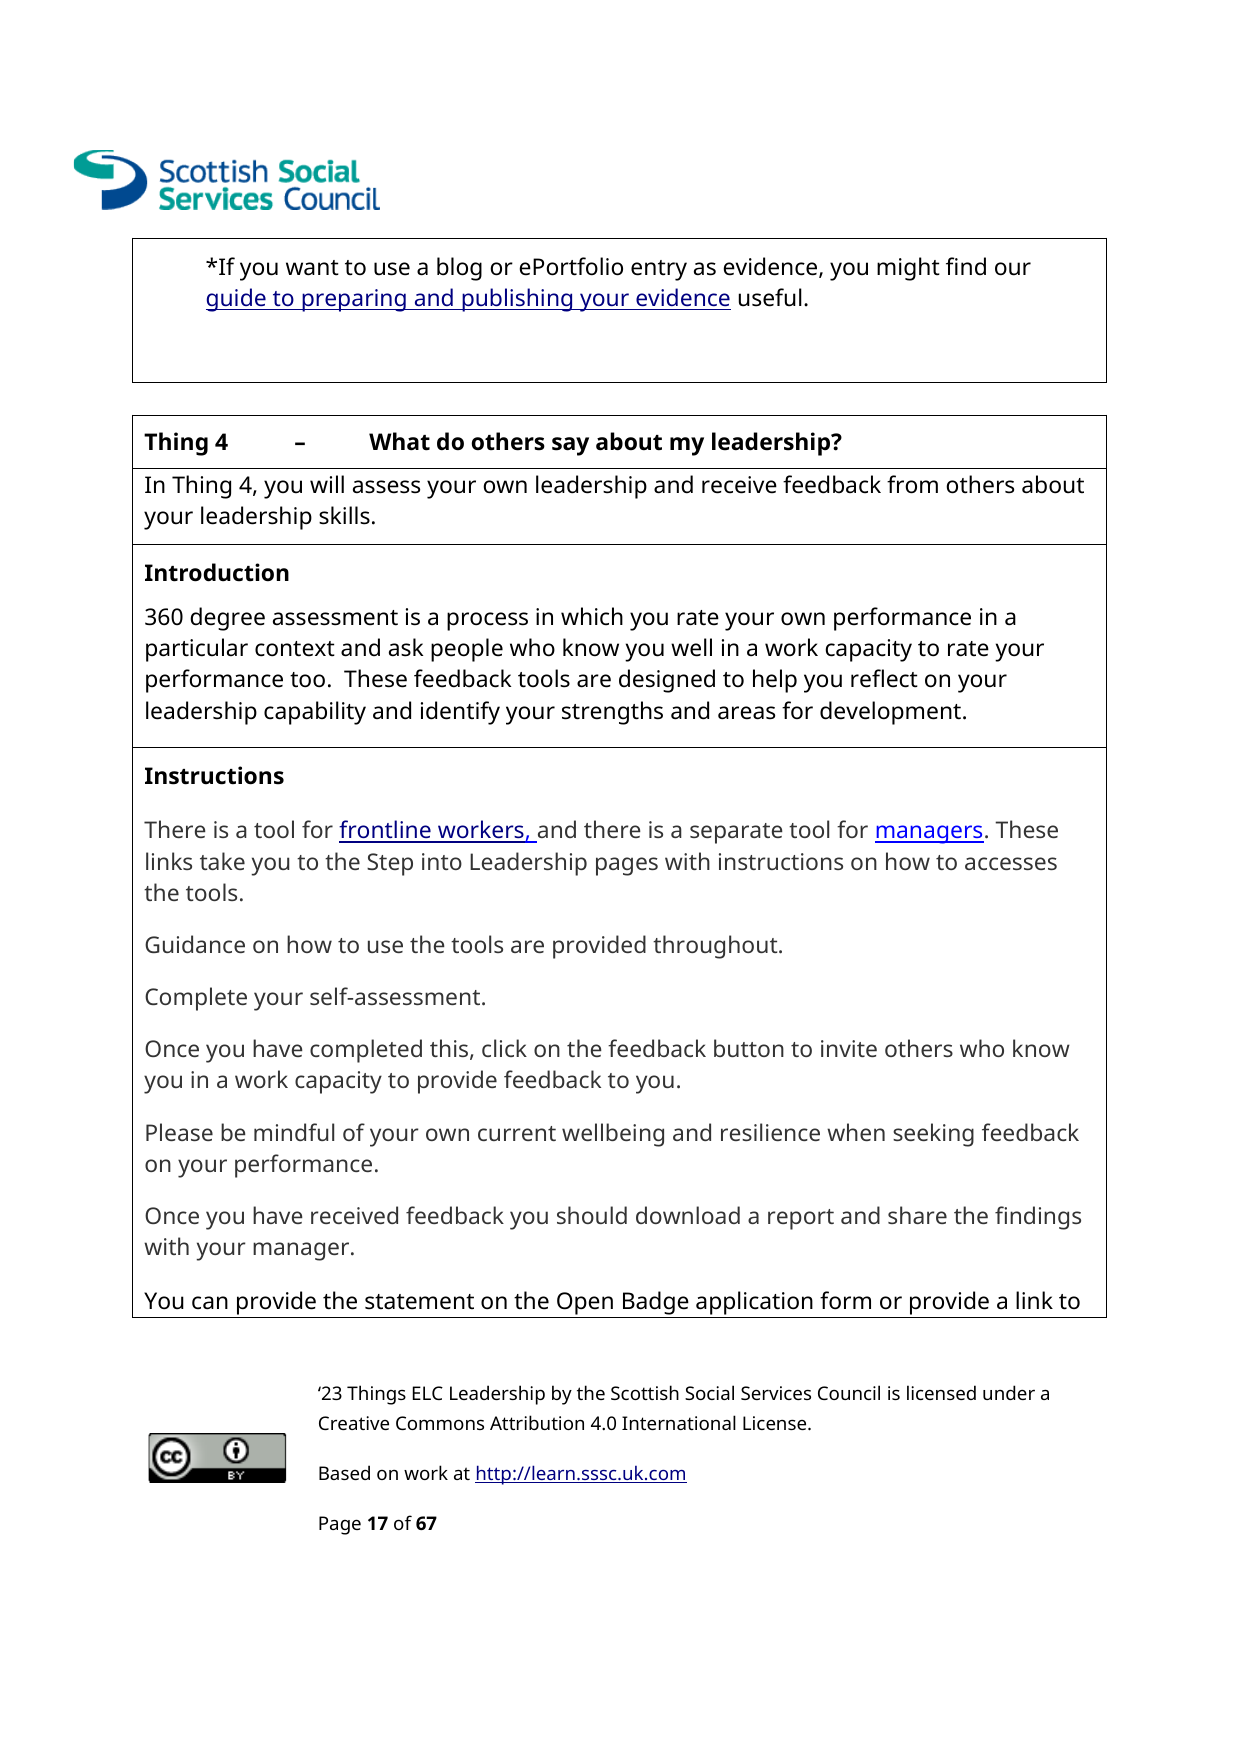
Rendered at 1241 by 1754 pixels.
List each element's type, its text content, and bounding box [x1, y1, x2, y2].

table_cell In Thing 4, you will assess your own leadership and receive feedback from others about your leadership skills. [133, 469, 1106, 544]
table_cell Introduction 360 degree assessment is a process in which you rate your own performance in a particular context and ask people who know you well in a work capacity to rate your performance too. These feedback tools are designed to help you reflect on your leadership capability and identify your strengths and areas for development. [133, 545, 1106, 747]
table_cell *If you want to use a blog or ePortfolio entry as evidence, you might find our guide to preparing and publishing your evidence useful. [133, 239, 1106, 382]
table_cell Instructions There is a tool for frontline workers, and there is a separate tool for managers. These links take you to the Step into Leadership pages with instructions on how to accesses the tools. Guidance on how to use the tools are provided throughout. Complete your self-assessment. Once you have completed this, click on the feedback button to invite others who know you in a work capacity to provide feedback to you. Please be mindful of your own current wellbeing and resilience when seeking feedback on your performance. Once you have received feedback you should download a report and share the findings with your manager. You can provide the statement on the Open Badge application form or provide a link to [133, 748, 1106, 1317]
table_header Thing 4 – What do others say about my leadership? [133, 416, 1106, 468]
